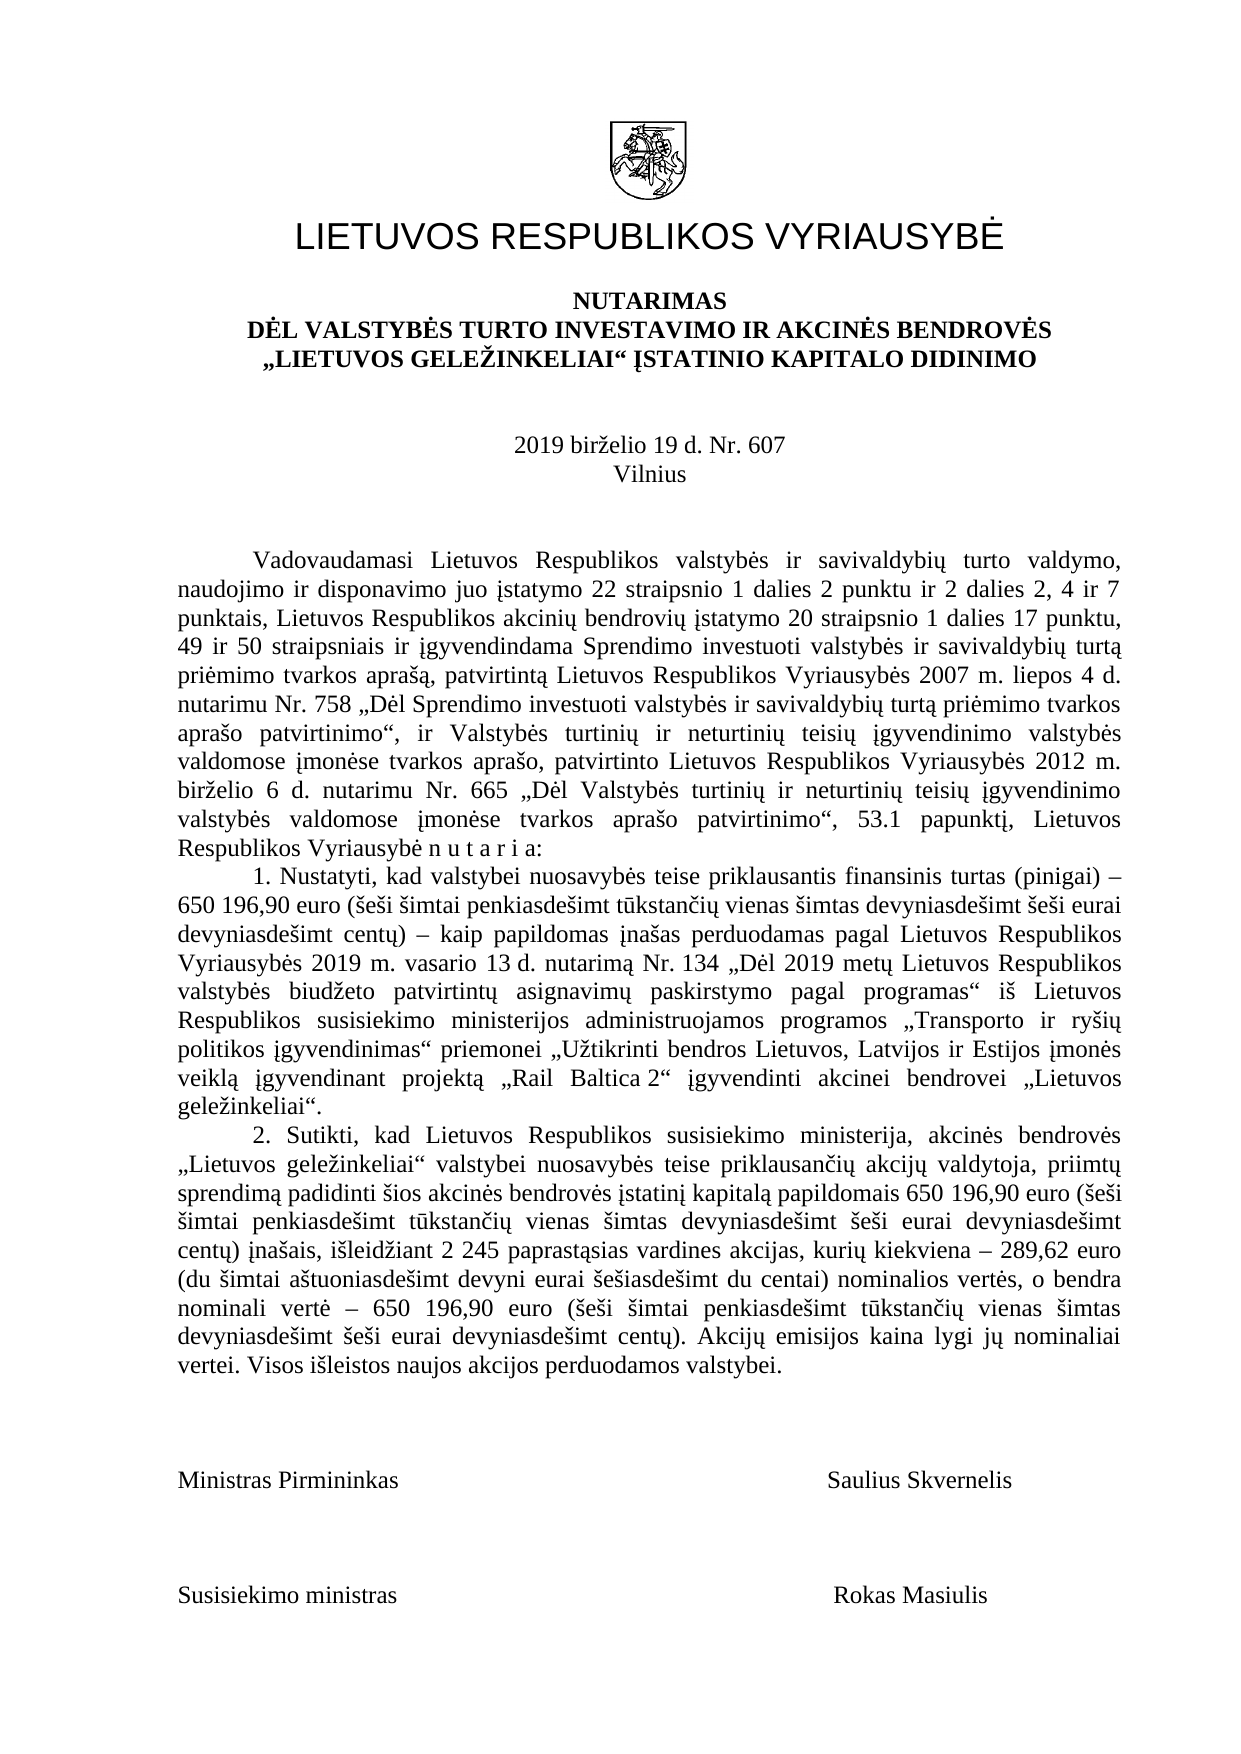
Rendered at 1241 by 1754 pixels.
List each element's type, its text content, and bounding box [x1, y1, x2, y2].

text 2019 birželio 19 d. Nr. 607 [177, 430, 1122, 459]
text Vilnius [177, 459, 1122, 488]
text Ministras Pirmininkas Saulius Skvernelis [177, 1465, 1122, 1494]
text 2. Sutikti, kad Lietuvos Respublikos susisiekimo ministerija, akcinės bendrovės „Lietuvos geležinkeliai“ valstybei nuosavybės teise priklausančių akcijų valdytoja, priimtų sprendimą padidinti šios akcinės bendrovės įstatinį kapitalą papildomais 650 196,90 euro (šeši šimtai penkiasdešimt tūkstančių vienas šimtas devyniasdešimt šeši eurai devyniasdešimt centų) įnašais, išleidžiant 2 245 paprastąsias vardines akcijas, kurių kiekviena – 289,62 euro (du šimtai aštuoniasdešimt devyni eurai šešiasdešimt du centai) nominalios vertės, o bendra nominali vertė – 650 196,90 euro (šeši šimtai penkiasdešimt tūkstančių vienas šimtas devyniasdešimt šeši eurai devyniasdešimt centų). Akcijų emisijos kaina lygi jų nominaliai vertei. Visos išleistos naujos akcijos perduodamos valstybei. [177, 1120, 1122, 1379]
text Vadovaudamasi Lietuvos Respublikos valstybės ir savivaldybių turto valdymo, naudojimo ir disponavimo juo įstatymo 22 straipsnio 1 dalies 2 punktu ir 2 dalies 2, 4 ir 7 punktais, Lietuvos Respublikos akcinių bendrovių įstatymo 20 straipsnio 1 dalies 17 punktu, 49 ir 50 straipsniais ir įgyvendindama Sprendimo investuoti valstybės ir savivaldybių turtą priėmimo tvarkos aprašą, patvirtintą Lietuvos Respublikos Vyriausybės 2007 m. liepos 4 d. nutarimu Nr. 758 „Dėl Sprendimo investuoti valstybės ir savivaldybių turtą priėmimo tvarkos aprašo patvirtinimo“, ir Valstybės turtinių ir neturtinių teisių įgyvendinimo valstybės valdomose įmonėse tvarkos aprašo, patvirtinto Lietuvos Respublikos Vyriausybės 2012 m. birželio 6 d. nutarimu Nr. 665 „Dėl Valstybės turtinių ir neturtinių teisių įgyvendinimo valstybės valdomose įmonėse tvarkos aprašo patvirtinimo“, 53.1 papunktį, Lietuvos Respublikos Vyriausybė n u t a r i a: [177, 545, 1122, 861]
text nutarimas [177, 286, 1122, 315]
text 1. Nustatyti, kad valstybei nuosavybės teise priklausantis finansinis turtas (pinigai) – 650 196,90 euro (šeši šimtai penkiasdešimt tūkstančių vienas šimtas devyniasdešimt šeši eurai devyniasdešimt centų) – kaip papildomas įnašas perduodamas pagal Lietuvos Respublikos Vyriausybės 2019 m. vasario 13 d. nutarimą Nr. 134 „Dėl 2019 metų Lietuvos Respublikos valstybės biudžeto patvirtintų asignavimų paskirstymo pagal programas“ iš Lietuvos Respublikos susisiekimo ministerijos administruojamos programos „Transporto ir ryšių politikos įgyvendinimas“ priemonei „Užtikrinti bendros Lietuvos, Latvijos ir Estijos įmonės veiklą įgyvendinant projektą „Rail Baltica 2“ įgyvendinti akcinei bendrovei „Lietuvos geležinkeliai“. [177, 861, 1122, 1120]
text Susisiekimo ministras Rokas Masiulis [177, 1580, 1122, 1609]
text Lietuvos Respublikos Vyriausybė [177, 214, 1122, 258]
text DĖL VALSTYBĖS TURTO INVESTAVIMO IR AKCINĖS BENDROVĖS „LIETUVOS GELEŽINKELIAI“ ĮSTATINIO KAPITALO DIDINIMO [177, 315, 1122, 373]
